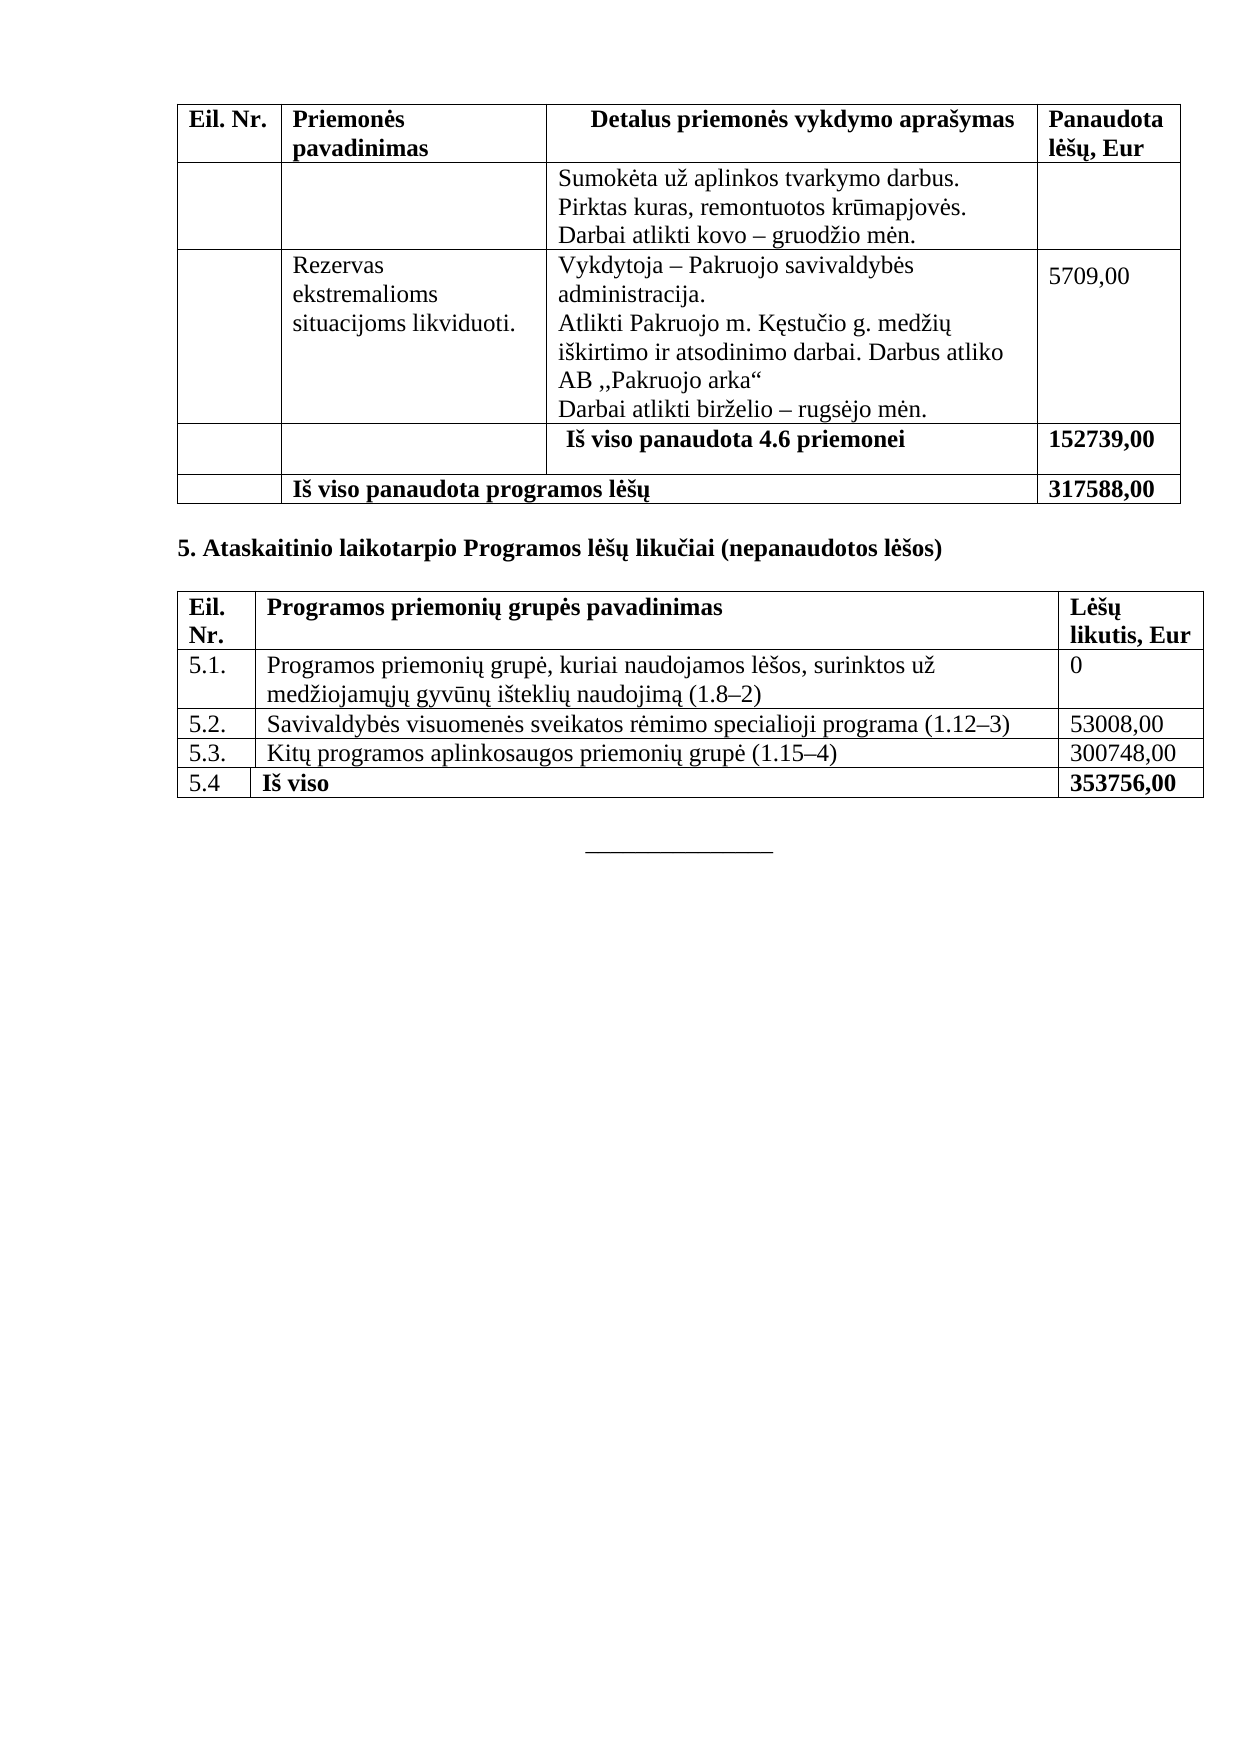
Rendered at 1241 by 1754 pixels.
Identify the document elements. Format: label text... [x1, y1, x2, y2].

table_cell Kitų programos aplinkosaugos priemonių grupė (1.15–4) [256, 739, 1058, 767]
table_cell Sumokėta už aplinkos tvarkymo darbus. Pirktas kuras, remontuotos krūmapjovės. Darbai atlikti kovo – gruodžio mėn. [547, 163, 1037, 249]
text 5. Ataskaitinio laikotarpio Programos lėšų likučiai (nepanaudotos lėšos) [177, 533, 1181, 562]
table_cell [178, 163, 281, 249]
table_cell 0 [1059, 650, 1203, 708]
table_cell [282, 424, 546, 473]
table_cell [1038, 163, 1180, 249]
table_cell Iš viso [251, 768, 1058, 797]
table_header Eil. Nr. [178, 105, 281, 162]
table_cell [282, 163, 546, 249]
table_cell Vykdytoja – Pakruojo savivaldybės administracija. Atlikti Pakruojo m. Kęstučio g. medžių iškirtimo ir atsodinimo darbai. Darbus atliko AB ,,Pakruojo arka“ Darbai atlikti birželio – rugsėjo mėn. [547, 250, 1037, 423]
table_cell 5.4 [178, 768, 250, 797]
table_cell 300748,00 [1059, 739, 1203, 767]
table_header Panaudota lėšų, Eur [1038, 105, 1180, 162]
table_cell 5709,00 [1038, 250, 1180, 423]
table_cell Iš viso panaudota programos lėšų [282, 475, 1037, 503]
table_header Programos priemonių grupės pavadinimas [256, 592, 1058, 649]
table_header Priemonės pavadinimas [282, 105, 546, 162]
table_cell Programos priemonių grupė, kuriai naudojamos lėšos, surinktos už medžiojamųjų gyvūnų išteklių naudojimą (1.8–2) [256, 650, 1058, 708]
table_cell 353756,00 [1059, 768, 1203, 797]
table_cell 152739,00 [1038, 424, 1180, 473]
table_header Eil. Nr. [178, 592, 255, 649]
text _______________ [177, 827, 1181, 856]
table_cell [178, 250, 281, 423]
table_cell Savivaldybės visuomenės sveikatos rėmimo specialioji programa (1.12–3) [256, 709, 1058, 737]
table_cell [178, 475, 281, 503]
table_cell 53008,00 [1059, 709, 1203, 737]
table_cell Iš viso panaudota 4.6 priemonei [547, 424, 1037, 473]
table_header Lėšų likutis, Eur [1059, 592, 1203, 649]
table_header Detalus priemonės vykdymo aprašymas [547, 105, 1037, 162]
table_cell [178, 424, 281, 473]
table_cell 317588,00 [1038, 475, 1180, 503]
table_cell 5.3. [178, 739, 255, 767]
table_cell 5.1. [178, 650, 255, 708]
table_cell 5.2. [178, 709, 255, 737]
table_cell Rezervas ekstremalioms situacijoms likviduoti. [282, 250, 546, 423]
